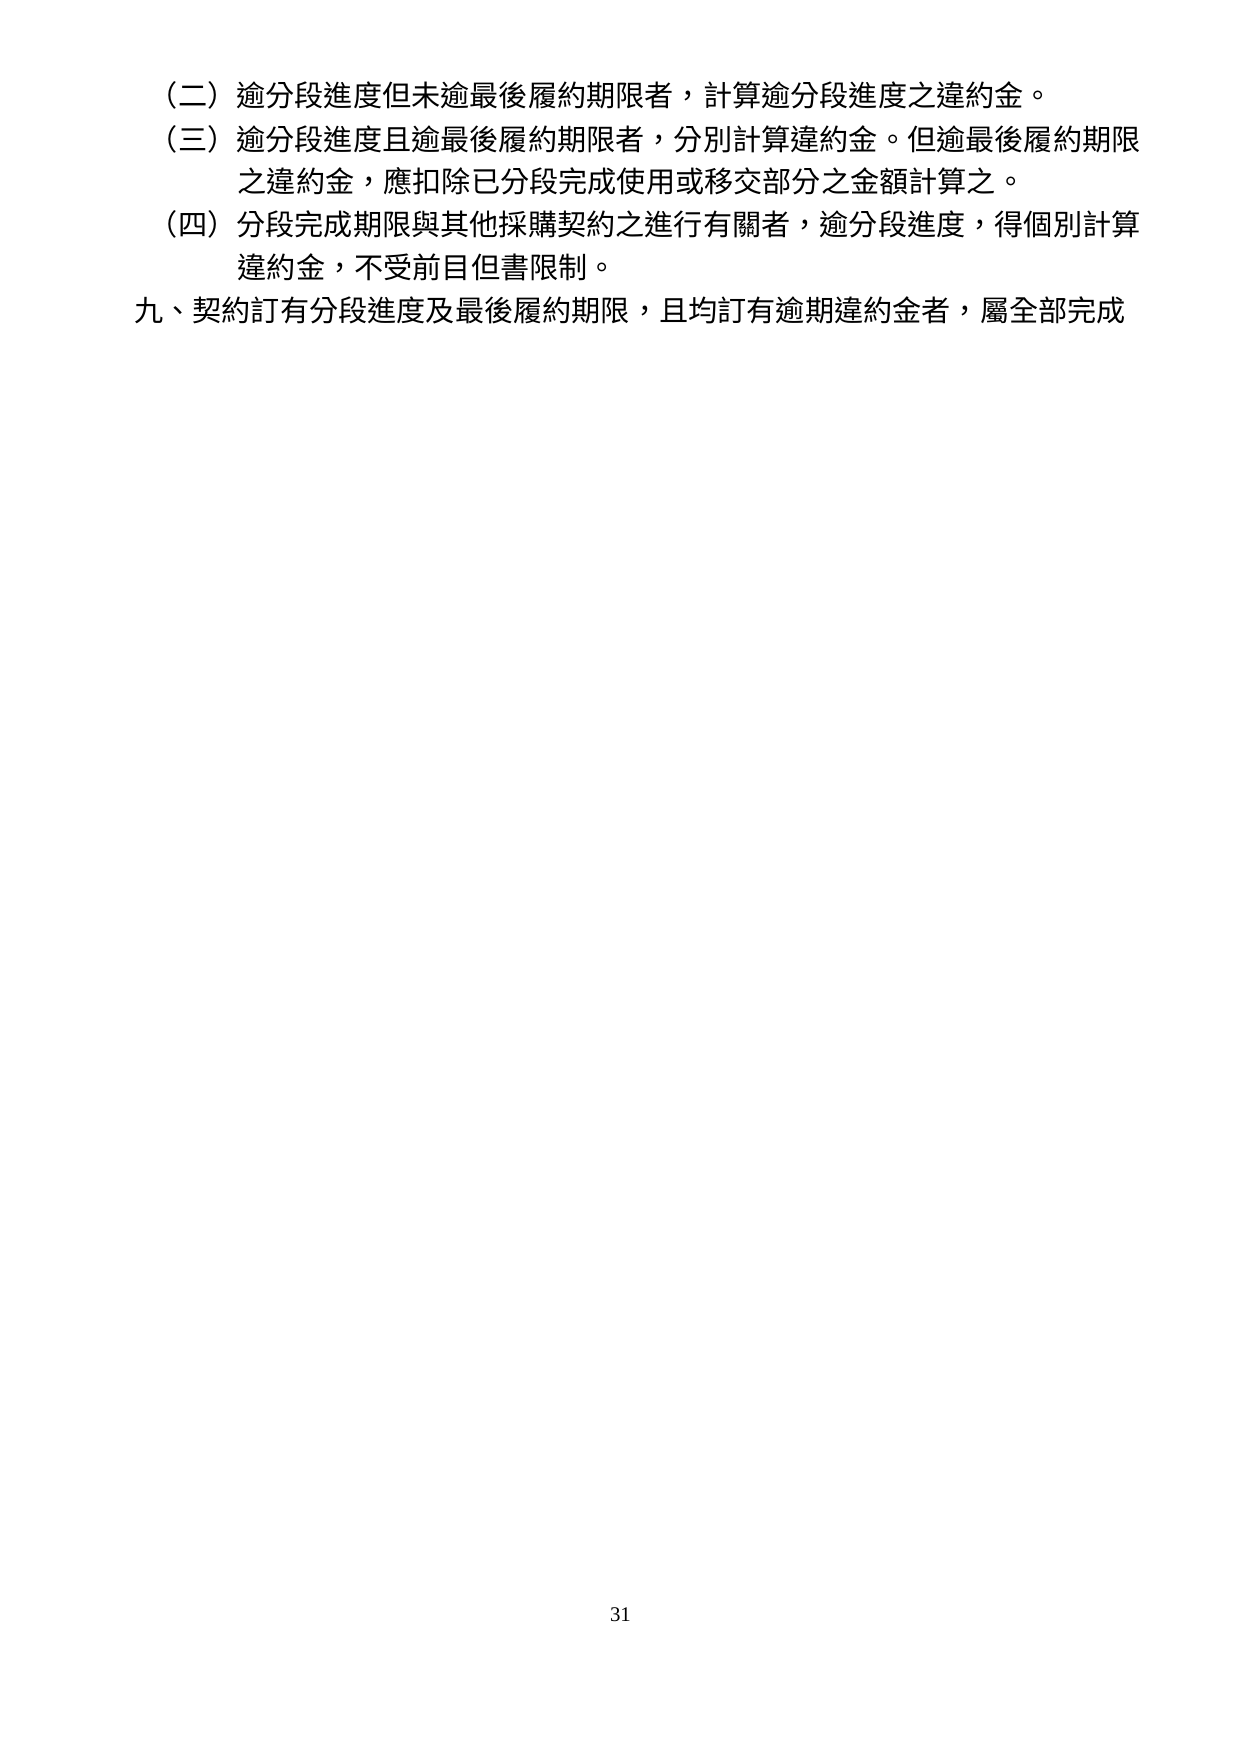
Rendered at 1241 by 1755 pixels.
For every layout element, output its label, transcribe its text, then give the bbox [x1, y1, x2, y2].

text 九、契約訂有分段進度及最後履約期限，且均訂有逾期違約金者，屬全部完成 [134, 287, 1193, 329]
text （四）分段完成期限與其他採購契約之進行有關者，逾分段進度，得個別計算違約金，不受前目但書限制。 [149, 202, 1164, 287]
text （三）逾分段進度且逾最後履約期限者，分別計算違約金。但逾最後履約期限之違約金，應扣除已分段完成使用或移交部分之金額計算之。 [149, 116, 1163, 201]
text （二）逾分段進度但未逾最後履約期限者，計算逾分段進度之違約金。 [149, 73, 1193, 115]
